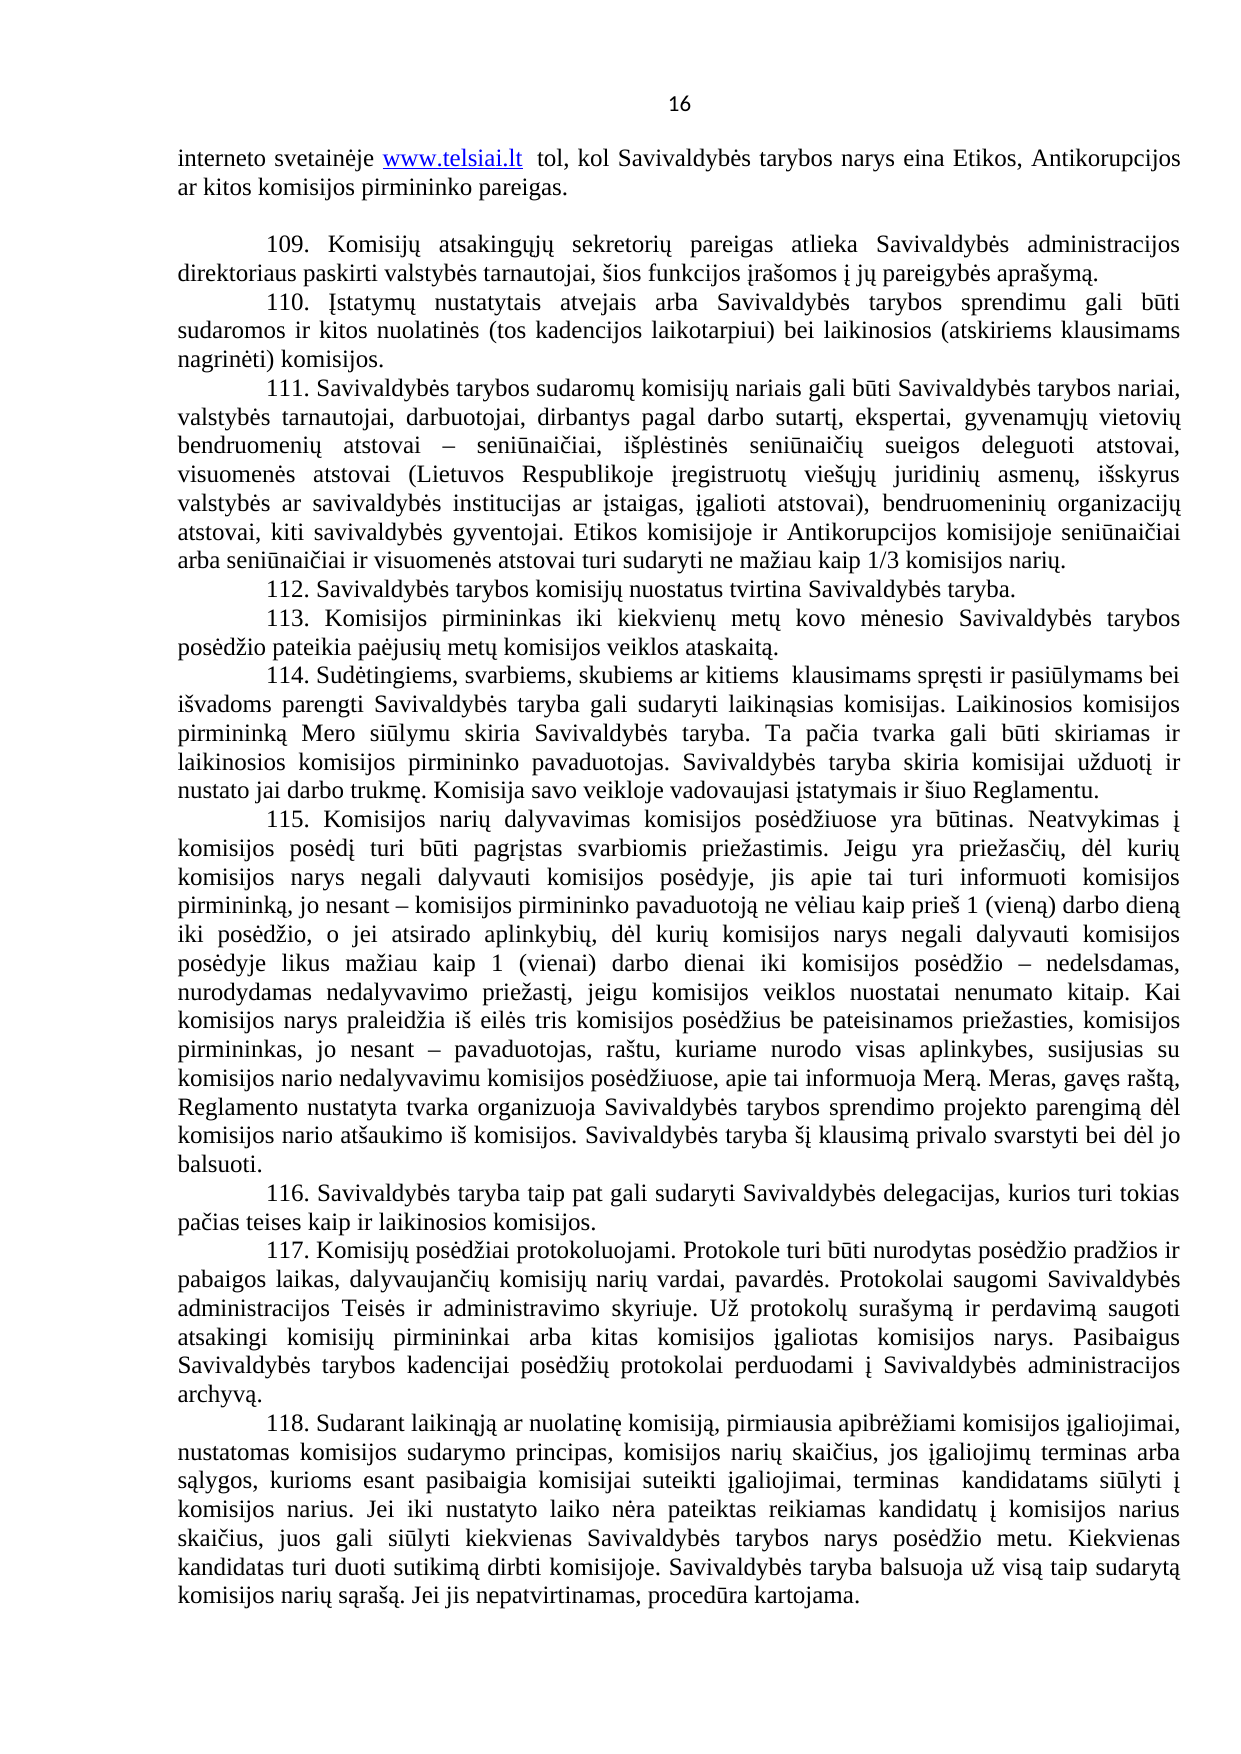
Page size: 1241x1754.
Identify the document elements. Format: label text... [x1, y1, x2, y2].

text 118. Sudarant laikinąją ar nuolatinę komisiją, pirmiausia apibrėžiami komisijos įgaliojimai, nustatomas komisijos sudarymo principas, komisijos narių skaičius, jos įgaliojimų terminas arba sąlygos, kurioms esant pasibaigia komisijai suteikti įgaliojimai, terminas kandidatams siūlyti į komisijos narius. Jei iki nustatyto laiko nėra pateiktas reikiamas kandidatų į komisijos narius skaičius, juos gali siūlyti kiekvienas Savivaldybės tarybos narys posėdžio metu. Kiekvienas kandidatas turi duoti sutikimą dirbti komisijoje. Savivaldybės taryba balsuoja už visą taip sudarytą komisijos narių sąrašą. Jei jis nepatvirtinamas, procedūra kartojama. [177, 1408, 1181, 1609]
text 109. Komisijų atsakingųjų sekretorių pareigas atlieka Savivaldybės administracijos direktoriaus paskirti valstybės tarnautojai, šios funkcijos įrašomos į jų pareigybės aprašymą. [177, 229, 1181, 287]
text 116. Savivaldybės taryba taip pat gali sudaryti Savivaldybės delegacijas, kurios turi tokias pačias teises kaip ir laikinosios komisijos. [177, 1178, 1181, 1236]
text interneto svetainėje www.telsiai.lt tol, kol Savivaldybės tarybos narys eina Etikos, Antikorupcijos ar kitos komisijos pirmininko pareigas. [177, 143, 1181, 201]
text 110. Įstatymų nustatytais atvejais arba Savivaldybės tarybos sprendimu gali būti sudaromos ir kitos nuolatinės (tos kadencijos laikotarpiui) bei laikinosios (atskiriems klausimams nagrinėti) komisijos. [177, 287, 1181, 373]
text 117. Komisijų posėdžiai protokoluojami. Protokole turi būti nurodytas posėdžio pradžios ir pabaigos laikas, dalyvaujančių komisijų narių vardai, pavardės. Protokolai saugomi Savivaldybės administracijos Teisės ir administravimo skyriuje. Už protokolų surašymą ir perdavimą saugoti atsakingi komisijų pirmininkai arba kitas komisijos įgaliotas komisijos narys. Pasibaigus Savivaldybės tarybos kadencijai posėdžių protokolai perduodami į Savivaldybės administracijos archyvą. [177, 1236, 1181, 1408]
text 112. Savivaldybės tarybos komisijų nuostatus tvirtina Savivaldybės taryba. [177, 574, 1181, 603]
text 111. Savivaldybės tarybos sudaromų komisijų nariais gali būti Savivaldybės tarybos nariai, valstybės tarnautojai, darbuotojai, dirbantys pagal darbo sutartį, ekspertai, gyvenamųjų vietovių bendruomenių atstovai – seniūnaičiai, išplėstinės seniūnaičių sueigos deleguoti atstovai, visuomenės atstovai (Lietuvos Respublikoje įregistruotų viešųjų juridinių asmenų, išskyrus valstybės ar savivaldybės institucijas ar įstaigas, įgalioti atstovai), bendruomeninių organizacijų atstovai, kiti savivaldybės gyventojai. Etikos komisijoje ir Antikorupcijos komisijoje seniūnaičiai arba seniūnaičiai ir visuomenės atstovai turi sudaryti ne mažiau kaip 1/3 komisijos narių. [177, 373, 1181, 574]
text 114. Sudėtingiems, svarbiems, skubiems ar kitiems klausimams spręsti ir pasiūlymams bei išvadoms parengti Savivaldybės taryba gali sudaryti laikinąsias komisijas. Laikinosios komisijos pirmininką Mero siūlymu skiria Savivaldybės taryba. Ta pačia tvarka gali būti skiriamas ir laikinosios komisijos pirmininko pavaduotojas. Savivaldybės taryba skiria komisijai užduotį ir nustato jai darbo trukmę. Komisija savo veikloje vadovaujasi įstatymais ir šiuo Reglamentu. [177, 661, 1181, 804]
text 115. Komisijos narių dalyvavimas komisijos posėdžiuose yra būtinas. Neatvykimas į komisijos posėdį turi būti pagrįstas svarbiomis priežastimis. Jeigu yra priežasčių, dėl kurių komisijos narys negali dalyvauti komisijos posėdyje, jis apie tai turi informuoti komisijos pirmininką, jo nesant – komisijos pirmininko pavaduotoją ne vėliau kaip prieš 1 (vieną) darbo dieną iki posėdžio, o jei atsirado aplinkybių, dėl kurių komisijos narys negali dalyvauti komisijos posėdyje likus mažiau kaip 1 (vienai) darbo dienai iki komisijos posėdžio – nedelsdamas, nurodydamas nedalyvavimo priežastį, jeigu komisijos veiklos nuostatai nenumato kitaip. Kai komisijos narys praleidžia iš eilės tris komisijos posėdžius be pateisinamos priežasties, komisijos pirmininkas, jo nesant – pavaduotojas, raštu, kuriame nurodo visas aplinkybes, susijusias su komisijos nario nedalyvavimu komisijos posėdžiuose, apie tai informuoja Merą. Meras, gavęs raštą, Reglamento nustatyta tvarka organizuoja Savivaldybės tarybos sprendimo projekto parengimą dėl komisijos nario atšaukimo iš komisijos. Savivaldybės taryba šį klausimą privalo svarstyti bei dėl jo balsuoti. [177, 804, 1181, 1178]
text 113. Komisijos pirmininkas iki kiekvienų metų kovo mėnesio Savivaldybės tarybos posėdžio pateikia paėjusių metų komisijos veiklos ataskaitą. [177, 603, 1181, 661]
